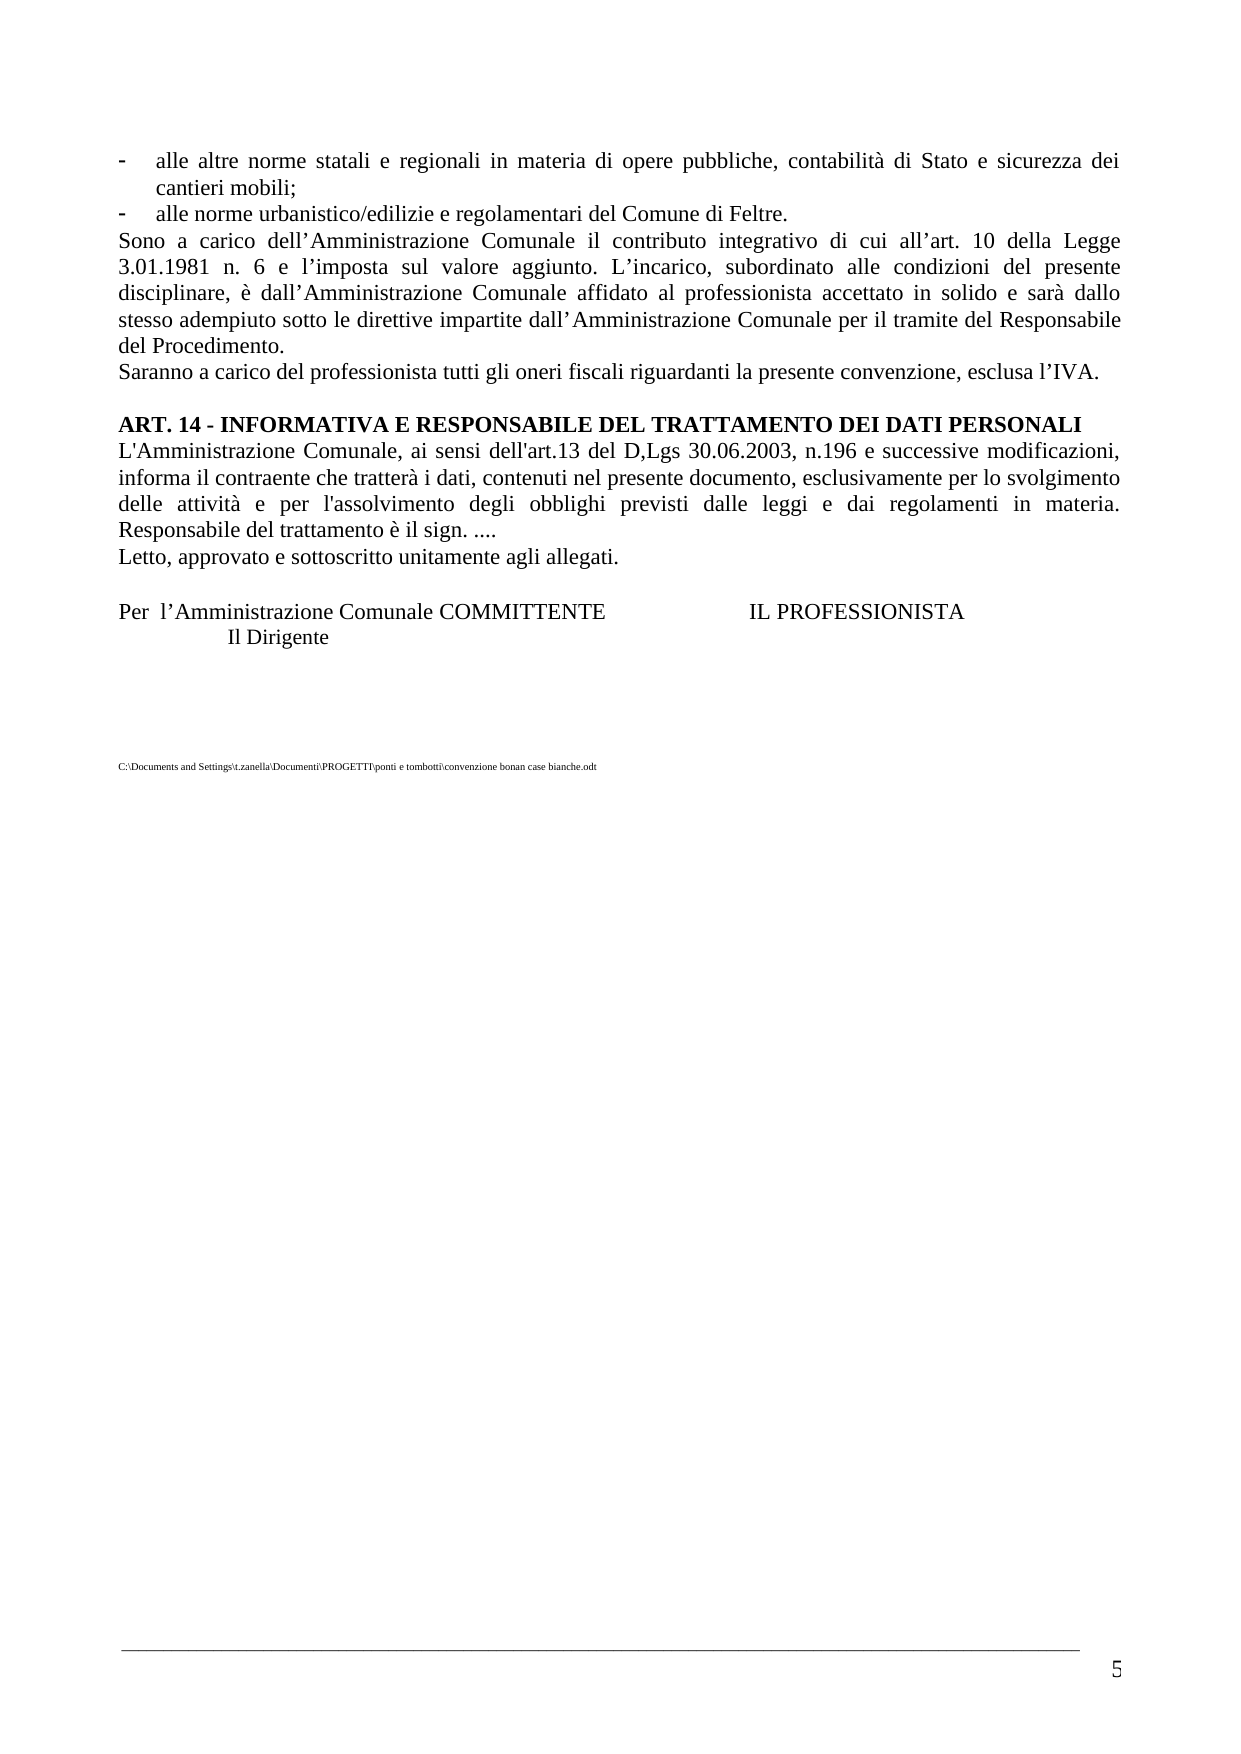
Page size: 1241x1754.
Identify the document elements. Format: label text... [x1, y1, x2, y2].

text Per l’Amministrazione Comunale COMMITTENTE IL PROFESSIONISTA [118, 598, 1122, 624]
list alle altre norme statali e regionali in materia di opere pubbliche, contabilità di Stato e sicurezza dei cantieri mobili; [118, 148, 1122, 200]
list alle norme urbanistico/edilizie e regolamentari del Comune di Feltre. [118, 200, 1122, 227]
text Il Dirigente [118, 624, 1122, 649]
text Sono a carico dell’Amministrazione Comunale il contributo integrativo di cui all’art. 10 della Legge 3.01.1981 n. 6 e l’imposta sul valore aggiunto. L’incarico, subordinato alle condizioni del presente disciplinare, è dall’Amministrazione Comunale affidato al professionista accettato in solido e sarà dallo stesso adempiuto sotto le direttive impartite dall’Amministrazione Comunale per il tramite del Responsabile del Procedimento. [118, 227, 1122, 358]
subtitle ART. 14 - INFORMATIVA E RESPONSABILE DEL TRATTAMENTO DEI DATI PERSONALI [118, 411, 1122, 437]
text C:\Documents and Settings\t.zanella\Documenti\PROGETTI\ponti e tombotti\convenzione bonan case bianche.odt [118, 761, 1122, 773]
subtitle L'Amministrazione Comunale, ai sensi dell'art.13 del D,Lgs 30.06.2003, n.196 e successive modificazioni, informa il contraente che tratterà i dati, contenuti nel presente documento, esclusivamente per lo svolgimento delle attività e per l'assolvimento degli obblighi previsti dalle leggi e dai regolamenti in materia. Responsabile del trattamento è il sign. .... [118, 437, 1122, 543]
text Saranno a carico del professionista tutti gli oneri fiscali riguardanti la presente convenzione, esclusa l’IVA. [118, 358, 1122, 385]
text Letto, approvato e sottoscritto unitamente agli allegati. [118, 543, 1122, 569]
